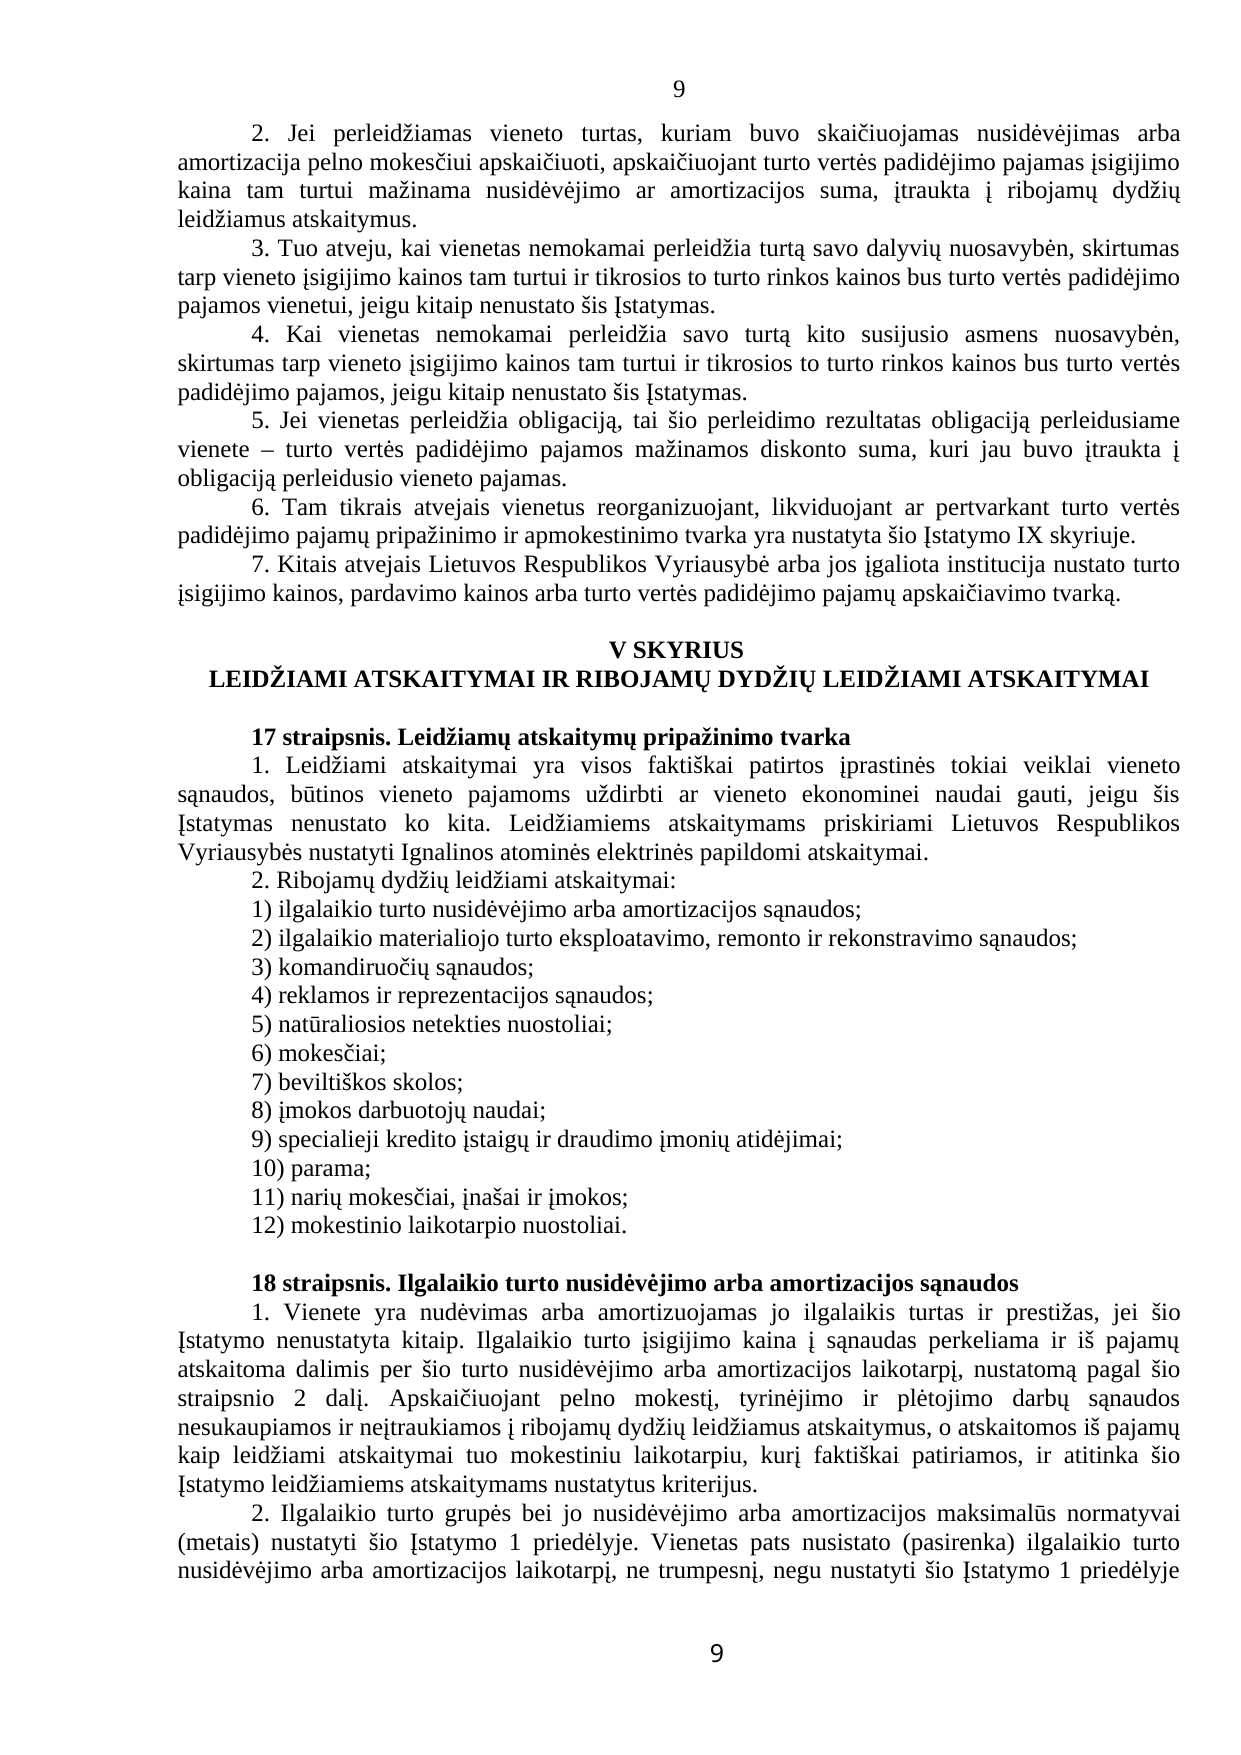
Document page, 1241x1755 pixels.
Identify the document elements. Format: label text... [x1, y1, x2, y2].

text 3) komandiruočių sąnaudos; [177, 952, 1181, 981]
text 9) specialieji kredito įstaigų ir draudimo įmonių atidėjimai; [177, 1124, 1181, 1153]
text 17 straipsnis. Leidžiamų atskaitymų pripažinimo tvarka [177, 722, 1181, 751]
text 5. Jei vienetas perleidžia obligaciją, tai šio perleidimo rezultatas obligaciją perleidusiame vienete – turto vertės padidėjimo pajamos mažinamos diskonto suma, kuri jau buvo įtraukta į obligaciją perleidusio vieneto pajamas. [177, 406, 1181, 492]
text 1. Vienete yra nudėvimas arba amortizuojamas jo ilgalaikis turtas ir prestižas, jei šio Įstatymo nenustatyta kitaip. Ilgalaikio turto įsigijimo kaina į sąnaudas perkeliama ir iš pajamų atskaitoma dalimis per šio turto nusidėvėjimo arba amortizacijos laikotarpį, nustatomą pagal šio straipsnio 2 dalį. Apskaičiuojant pelno mokestį, tyrinėjimo ir plėtojimo darbų sąnaudos nesukaupiamos ir neįtraukiamos į ribojamų dydžių leidžiamus atskaitymus, o atskaitomos iš pajamų kaip leidžiami atskaitymai tuo mokestiniu laikotarpiu, kurį faktiškai patiriamos, ir atitinka šio Įstatymo leidžiamiems atskaitymams nustatytus kriterijus. [177, 1297, 1181, 1498]
text 5) natūraliosios netekties nuostoliai; [177, 1009, 1181, 1038]
text V SKYRIUS [177, 636, 1181, 664]
text 7. Kitais atvejais Lietuvos Respublikos Vyriausybė arba jos įgaliota institucija nustato turto įsigijimo kainos, pardavimo kainos arba turto vertės padidėjimo pajamų apskaičiavimo tvarką. [177, 549, 1181, 607]
text 2. Jei perleidžiamas vieneto turtas, kuriam buvo skaičiuojamas nusidėvėjimas arba amortizacija pelno mokesčiui apskaičiuoti, apskaičiuojant turto vertės padidėjimo pajamas įsigijimo kaina tam turtui mažinama nusidėvėjimo ar amortizacijos suma, įtraukta į ribojamų dydžių leidžiamus atskaitymus. [177, 118, 1181, 233]
text 1) ilgalaikio turto nusidėvėjimo arba amortizacijos sąnaudos; [177, 894, 1181, 923]
text 11) narių mokesčiai, įnašai ir įmokos; [177, 1182, 1181, 1211]
text 8) įmokos darbuotojų naudai; [177, 1096, 1181, 1124]
text 4. Kai vienetas nemokamai perleidžia savo turtą kito susijusio asmens nuosavybėn, skirtumas tarp vieneto įsigijimo kainos tam turtui ir tikrosios to turto rinkos kainos bus turto vertės padidėjimo pajamos, jeigu kitaip nenustato šis Įstatymas. [177, 319, 1181, 406]
text 18 straipsnis. Ilgalaikio turto nusidėvėjimo arba amortizacijos sąnaudos [177, 1268, 1181, 1297]
text 12) mokestinio laikotarpio nuostoliai. [177, 1211, 1181, 1239]
text 3. Tuo atveju, kai vienetas nemokamai perleidžia turtą savo dalyvių nuosavybėn, skirtumas tarp vieneto įsigijimo kainos tam turtui ir tikrosios to turto rinkos kainos bus turto vertės padidėjimo pajamos vienetui, jeigu kitaip nenustato šis Įstatymas. [177, 233, 1181, 319]
text 2. Ilgalaikio turto grupės bei jo nusidėvėjimo arba amortizacijos maksimalūs normatyvai (metais) nustatyti šio Įstatymo 1 priedėlyje. Vienetas pats nusistato (pasirenka) ilgalaikio turto nusidėvėjimo arba amortizacijos laikotarpį, ne trumpesnį, negu nustatyti šio Įstatymo 1 priedėlyje [177, 1498, 1181, 1584]
text 2. Ribojamų dydžių leidžiami atskaitymai: [177, 866, 1181, 894]
text 6) mokesčiai; [177, 1038, 1181, 1067]
text 7) beviltiškos skolos; [177, 1067, 1181, 1096]
text 6. Tam tikrais atvejais vienetus reorganizuojant, likviduojant ar pertvarkant turto vertės padidėjimo pajamų pripažinimo ir apmokestinimo tvarka yra nustatyta šio Įstatymo IX skyriuje. [177, 492, 1181, 549]
text 2) ilgalaikio materialiojo turto eksploatavimo, remonto ir rekonstravimo sąnaudos; [177, 923, 1181, 952]
text 1. Leidžiami atskaitymai yra visos faktiškai patirtos įprastinės tokiai veiklai vieneto sąnaudos, būtinos vieneto pajamoms uždirbti ar vieneto ekonominei naudai gauti, jeigu šis Įstatymas nenustato ko kita. Leidžiamiems atskaitymams priskiriami Lietuvos Respublikos Vyriausybės nustatyti Ignalinos atominės elektrinės papildomi atskaitymai. [177, 751, 1181, 866]
text 10) parama; [177, 1153, 1181, 1182]
text LEIDŽIAMI ATSKAITYMAI IR RIBOJAMŲ DYDŽIŲ LEIDŽIAMI ATSKAITYMAI [177, 664, 1181, 693]
text 4) reklamos ir reprezentacijos sąnaudos; [177, 981, 1181, 1009]
